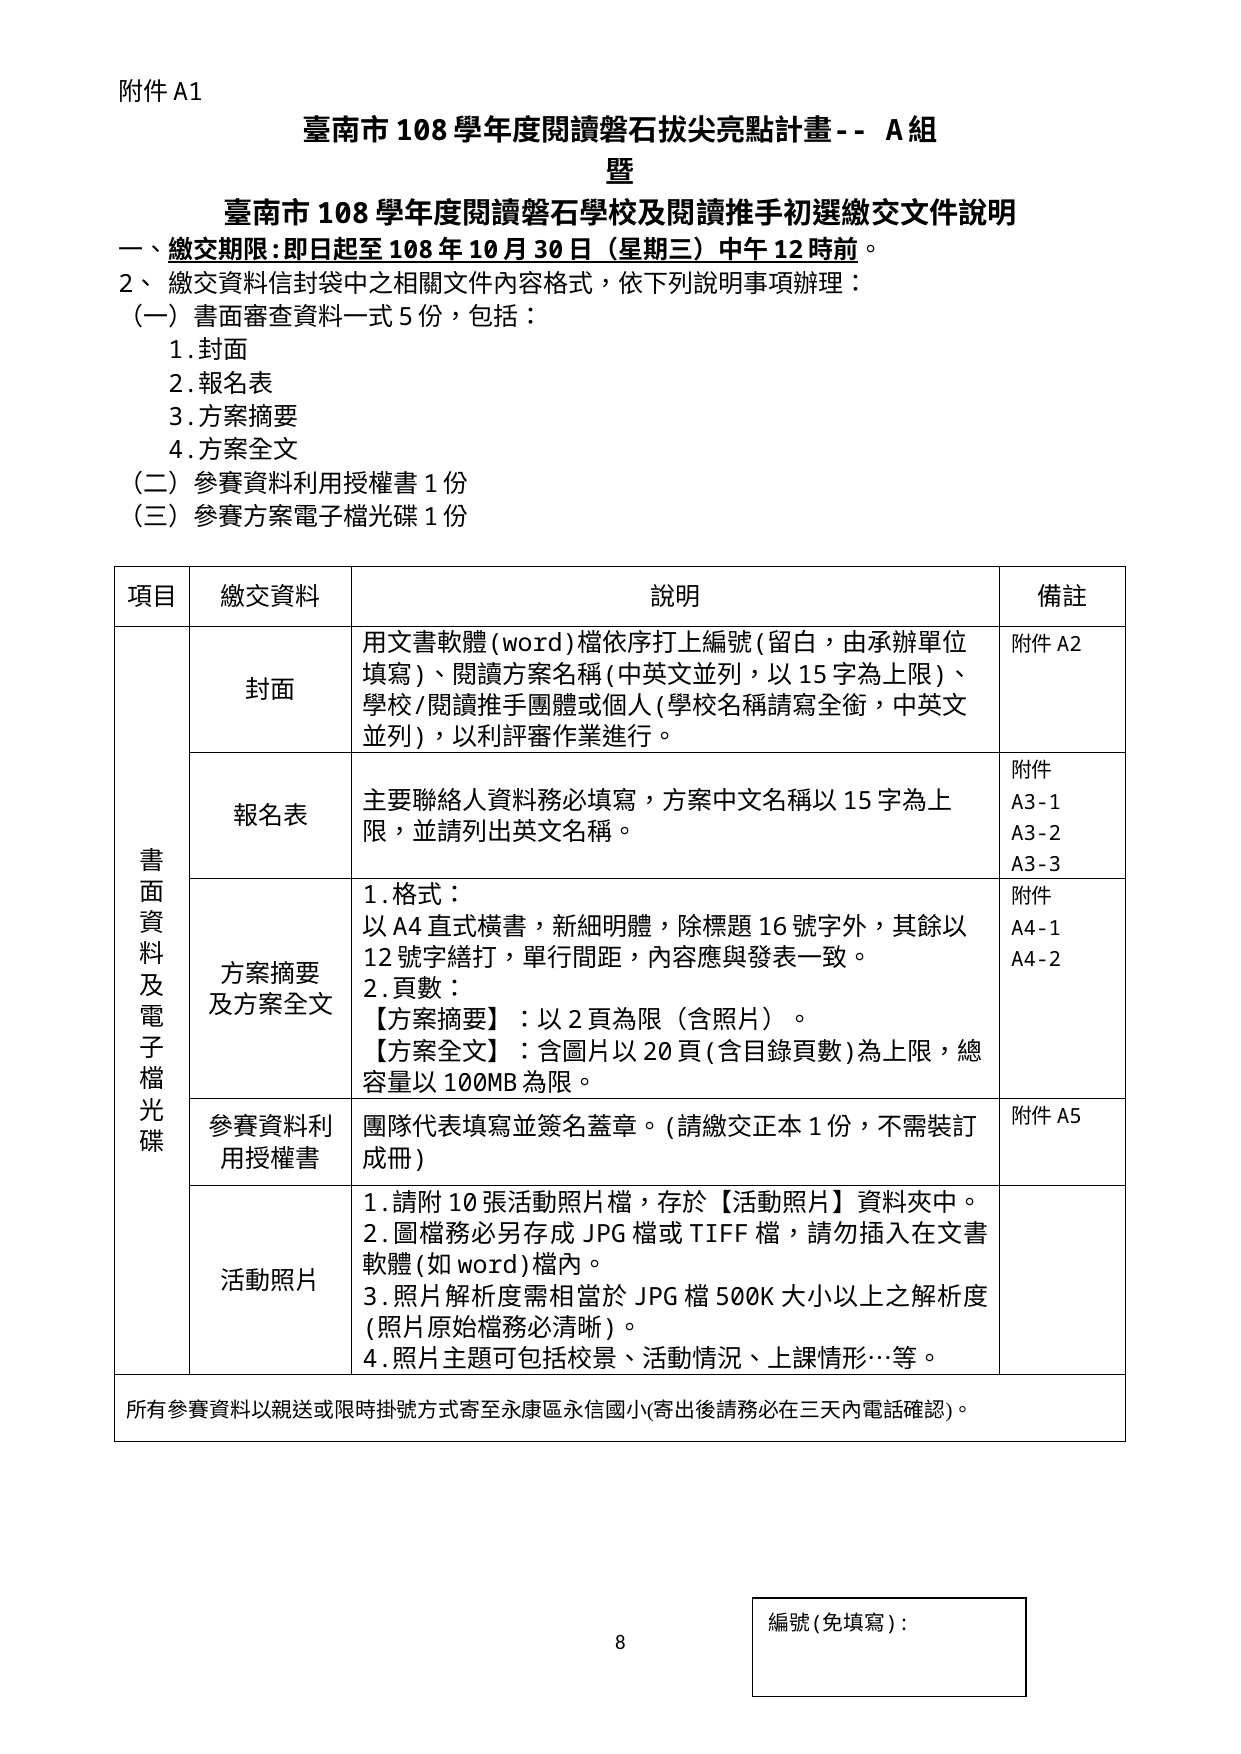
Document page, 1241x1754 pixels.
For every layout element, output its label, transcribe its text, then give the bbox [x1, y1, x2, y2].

text （二）參賽資料利用授權書1份 [118, 466, 1122, 499]
table_header 繳交資料 [190, 567, 351, 626]
text 臺南市108學年度閱讀磐石拔尖亮點計畫-- A組 [118, 107, 1122, 149]
text （一）書面審查資料一式5份，包括： [118, 299, 1122, 332]
text 附件A1 [118, 74, 1122, 107]
text 2.報名表 [168, 366, 1122, 399]
table_cell 方案摘要 及方案全文 [190, 879, 351, 1098]
table_cell 參賽資料利用授權書 [190, 1099, 351, 1185]
table_cell 附件 A4-1 A4-2 [1000, 879, 1125, 1098]
text 3.方案摘要 [168, 399, 1122, 432]
table_cell 用文書軟體(word)檔依序打上編號(留白，由承辦單位填寫)、閱讀方案名稱(中英文並列，以15字為上限)、學校/閱讀推手團體或個人(學校名稱請寫全銜，中英文並列)，以利評審作業進行。 [352, 627, 999, 752]
table_cell 1.格式： 以A4直式橫書，新細明體，除標題16號字外，其餘以12號字繕打，單行間距，內容應與發表一致。 2.頁數： 【方案摘要】：以2頁為限（含照片）。 【方案全文】：含圖片以20頁(含目錄頁數)為上限，總容量以100MB為限。 [352, 879, 999, 1098]
text 1.封面 [168, 332, 1122, 366]
table_cell 附件A5 [1000, 1099, 1125, 1185]
table_header 備註 [1000, 567, 1125, 626]
table_cell 書 面 資 料 及 電 子 檔 光 碟 [115, 627, 189, 1374]
table_cell 附件A2 [1000, 627, 1125, 752]
text 編號(免填寫): [768, 1606, 1010, 1637]
table_cell 附件 A3-1 A3-2 A3-3 [1000, 753, 1125, 878]
table_header 說明 [352, 567, 999, 626]
text 一、繳交期限:即日起至108年10月30日（星期三）中午12時前。 [118, 232, 1122, 266]
table_cell 報名表 [190, 753, 351, 878]
table_header 項目 [115, 567, 189, 626]
table_cell 所有參賽資料以親送或限時掛號方式寄至永康區永信國小(寄出後請務必在三天內電話確認)。 [115, 1375, 1125, 1441]
table_cell 團隊代表填寫並簽名蓋章。(請繳交正本1份，不需裝訂成冊) [352, 1099, 999, 1185]
table_cell 1.請附10張活動照片檔，存於【活動照片】資料夾中。 2.圖檔務必另存成JPG檔或TIFF檔，請勿插入在文書軟體(如word)檔內。 3.照片解析度需相當於JPG檔500K大小以上之解析度(照片原始檔務必清晰)。 4.照片主題可包括校景、活動情況、上課情形…等。 [352, 1186, 999, 1374]
text 暨 [118, 149, 1122, 191]
text 臺南市108學年度閱讀磐石學校及閱讀推手初選繳交文件說明 [118, 191, 1122, 232]
text 4.方案全文 [168, 432, 1122, 466]
text （三）參賽方案電子檔光碟1份 [118, 499, 1122, 532]
table_cell 主要聯絡人資料務必填寫，方案中文名稱以15字為上限，並請列出英文名稱。 [352, 753, 999, 878]
table_cell 封面 [190, 627, 351, 752]
table_cell [1000, 1186, 1125, 1374]
table_cell 活動照片 [190, 1186, 351, 1374]
list 繳交資料信封袋中之相關文件內容格式，依下列說明事項辦理： [118, 266, 1122, 299]
